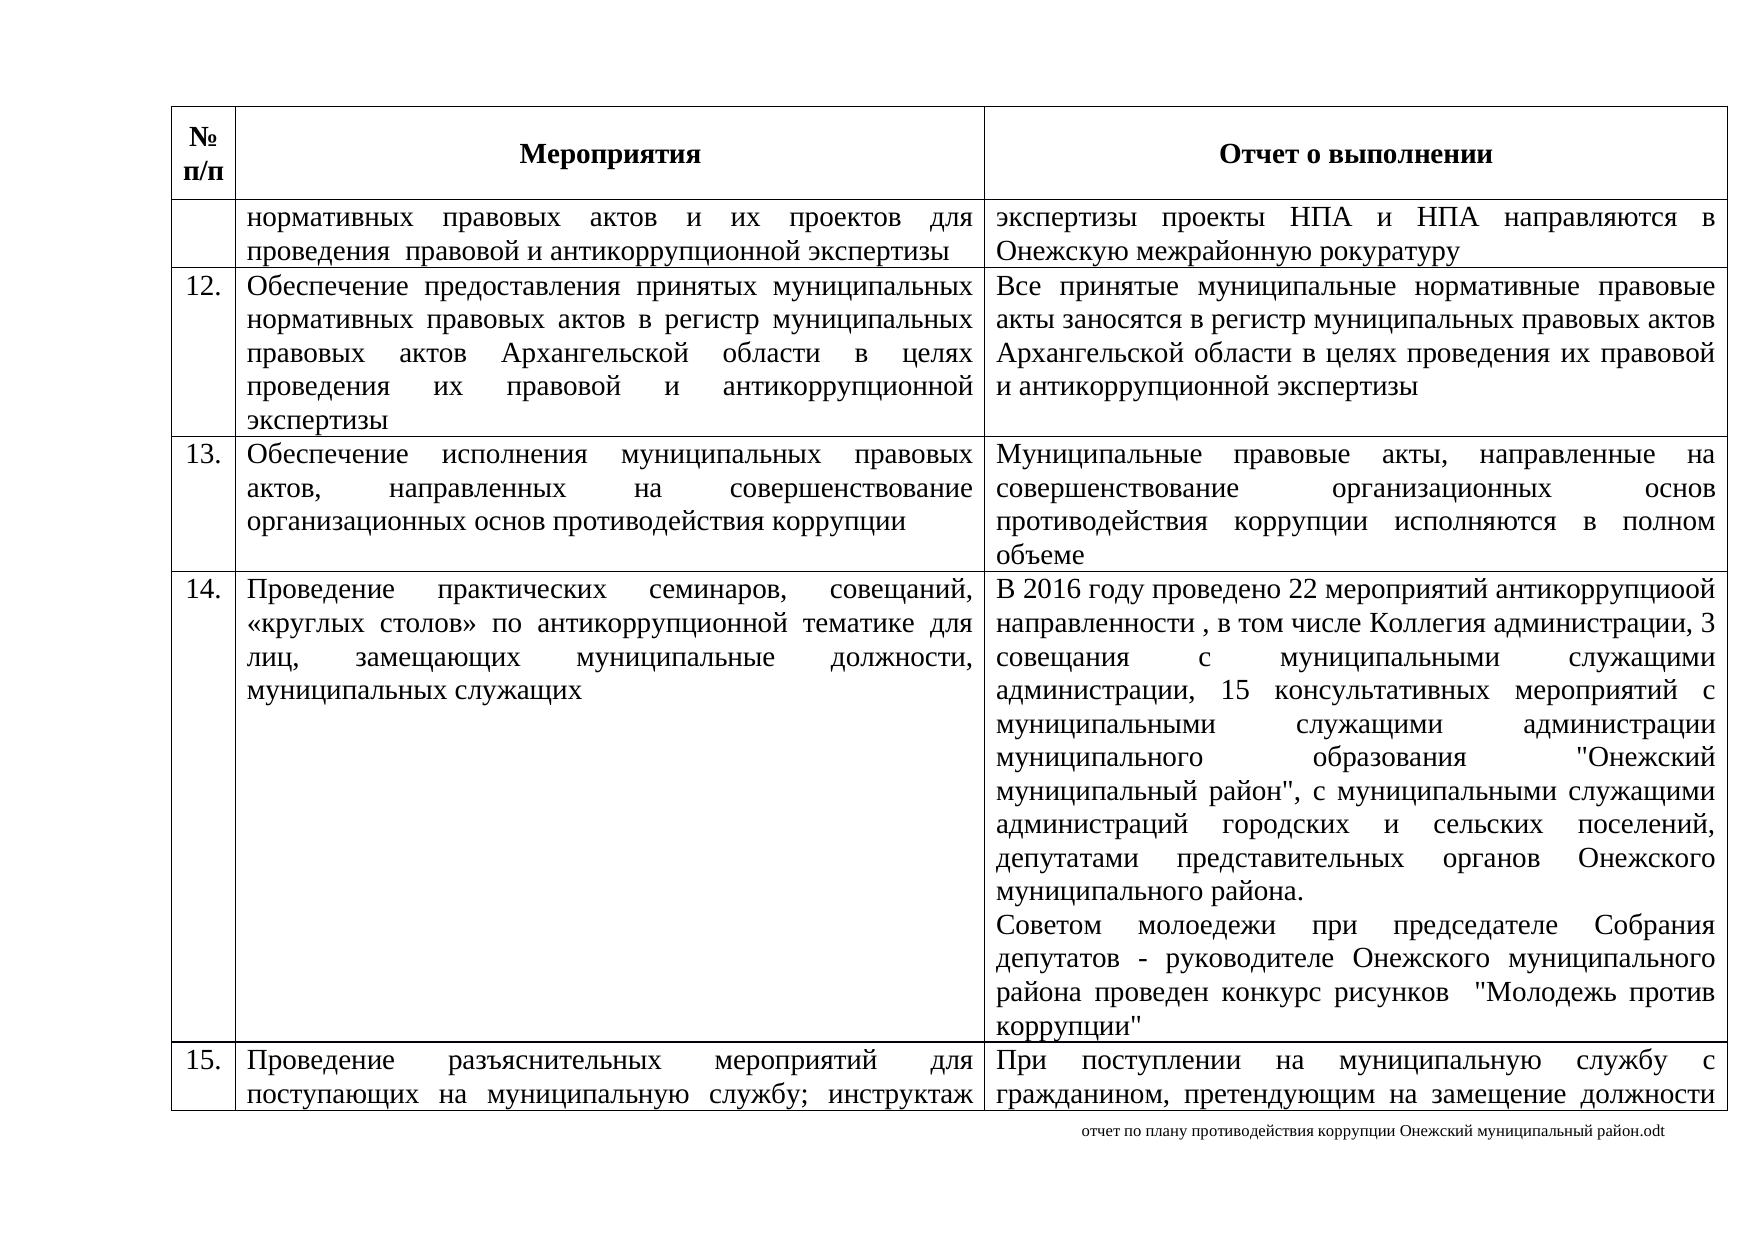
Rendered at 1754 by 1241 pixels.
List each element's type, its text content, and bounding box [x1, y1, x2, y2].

table_cell нормативных правовых актов и их проектов для проведения правовой и антикоррупционной экспертизы [236, 200, 984, 267]
table_cell [172, 200, 235, 267]
table_cell 14. [172, 572, 235, 1041]
table_header № п/п [172, 107, 235, 199]
table_cell 13. [172, 437, 235, 571]
table_cell Муниципальные правовые акты, направленные на совершенствование организационных основ противодействия коррупции исполняются в полном объеме [985, 437, 1727, 571]
table_cell 15. [172, 1043, 235, 1109]
table_header Мероприятия [236, 107, 984, 199]
table_cell Проведение разъяснительных мероприятий для поступающих на муниципальную службу; инструктаж [236, 1043, 984, 1109]
table_cell Обеспечение предоставления принятых муниципальных нормативных правовых актов в регистр муниципальных правовых актов Архангельской области в целях проведения их правовой и антикоррупционной экспертизы [236, 268, 984, 436]
table_cell В 2016 году проведено 22 мероприятий антикоррупциоой направленности , в том числе Коллегия администрации, 3 совещания с муниципальными служащими администрации, 15 консультативных мероприятий с муниципальными служащими администрации муниципального образования "Онежский муниципальный район", с муниципальными служащими администраций городских и сельских поселений, депутатами представительных органов Онежского муниципального района. Советом молоедежи при председателе Собрания депутатов - руководителе Онежского муниципального района проведен конкурс рисунков "Молодежь против коррупции" [985, 572, 1727, 1041]
table_header Отчет о выполнении [985, 107, 1727, 199]
table_cell 12. [172, 268, 235, 436]
table_cell Обеспечение исполнения муниципальных правовых актов, направленных на совершенствование организационных основ противодействия коррупции [236, 437, 984, 571]
table_cell Все принятые муниципальные нормативные правовые акты заносятся в регистр муниципальных правовых актов Архангельской области в целях проведения их правовой и антикоррупционной экспертизы [985, 268, 1727, 436]
table_cell экспертизы проекты НПА и НПА направляются в Онежскую межрайонную рокуратуру [985, 200, 1727, 267]
table_cell При поступлении на муниципальную службу с гражданином, претендующим на замещение должности [985, 1043, 1727, 1109]
table_cell Проведение практических семинаров, совещаний, «круглых столов» по антикоррупционной тематике для лиц, замещающих муниципальные должности, муниципальных служащих [236, 572, 984, 1041]
